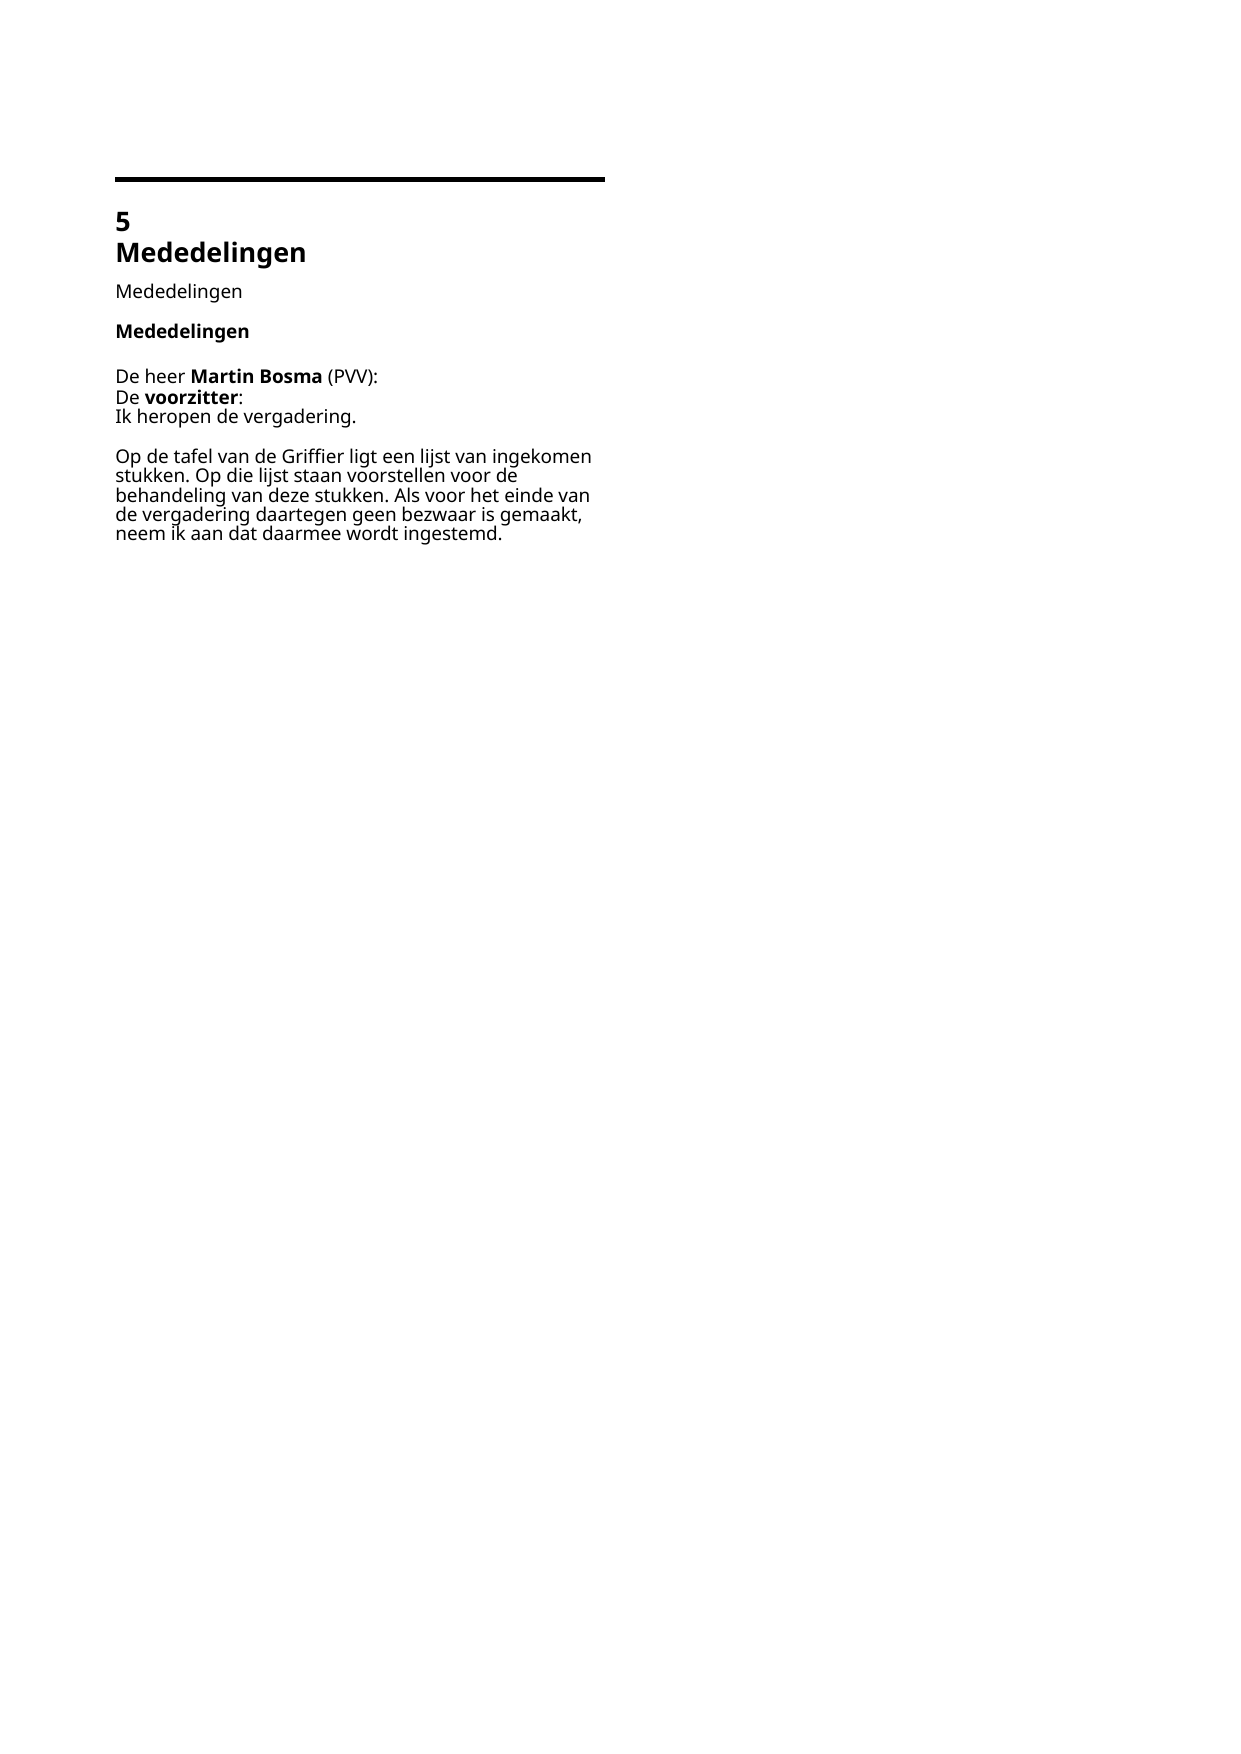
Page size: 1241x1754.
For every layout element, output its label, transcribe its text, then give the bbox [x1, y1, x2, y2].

text Mededelingen [115, 239, 605, 283]
text Ik heropen de vergadering. [115, 408, 605, 427]
text Op de tafel van de Griffier ligt een lijst van ingekomen stukken. Op die lijst staan voorstellen voor de behandeling van deze stukken. Als voor het einde van de vergadering daartegen geen bezwaar is gemaakt, neem ik aan dat daarmee wordt ingestemd. [115, 448, 605, 544]
text 5 [115, 203, 605, 239]
text De voorzitter: [115, 389, 605, 408]
text Mededelingen [115, 283, 605, 302]
text Mededelingen [115, 323, 605, 342]
text De heer Martin Bosma (PVV): [115, 363, 605, 389]
